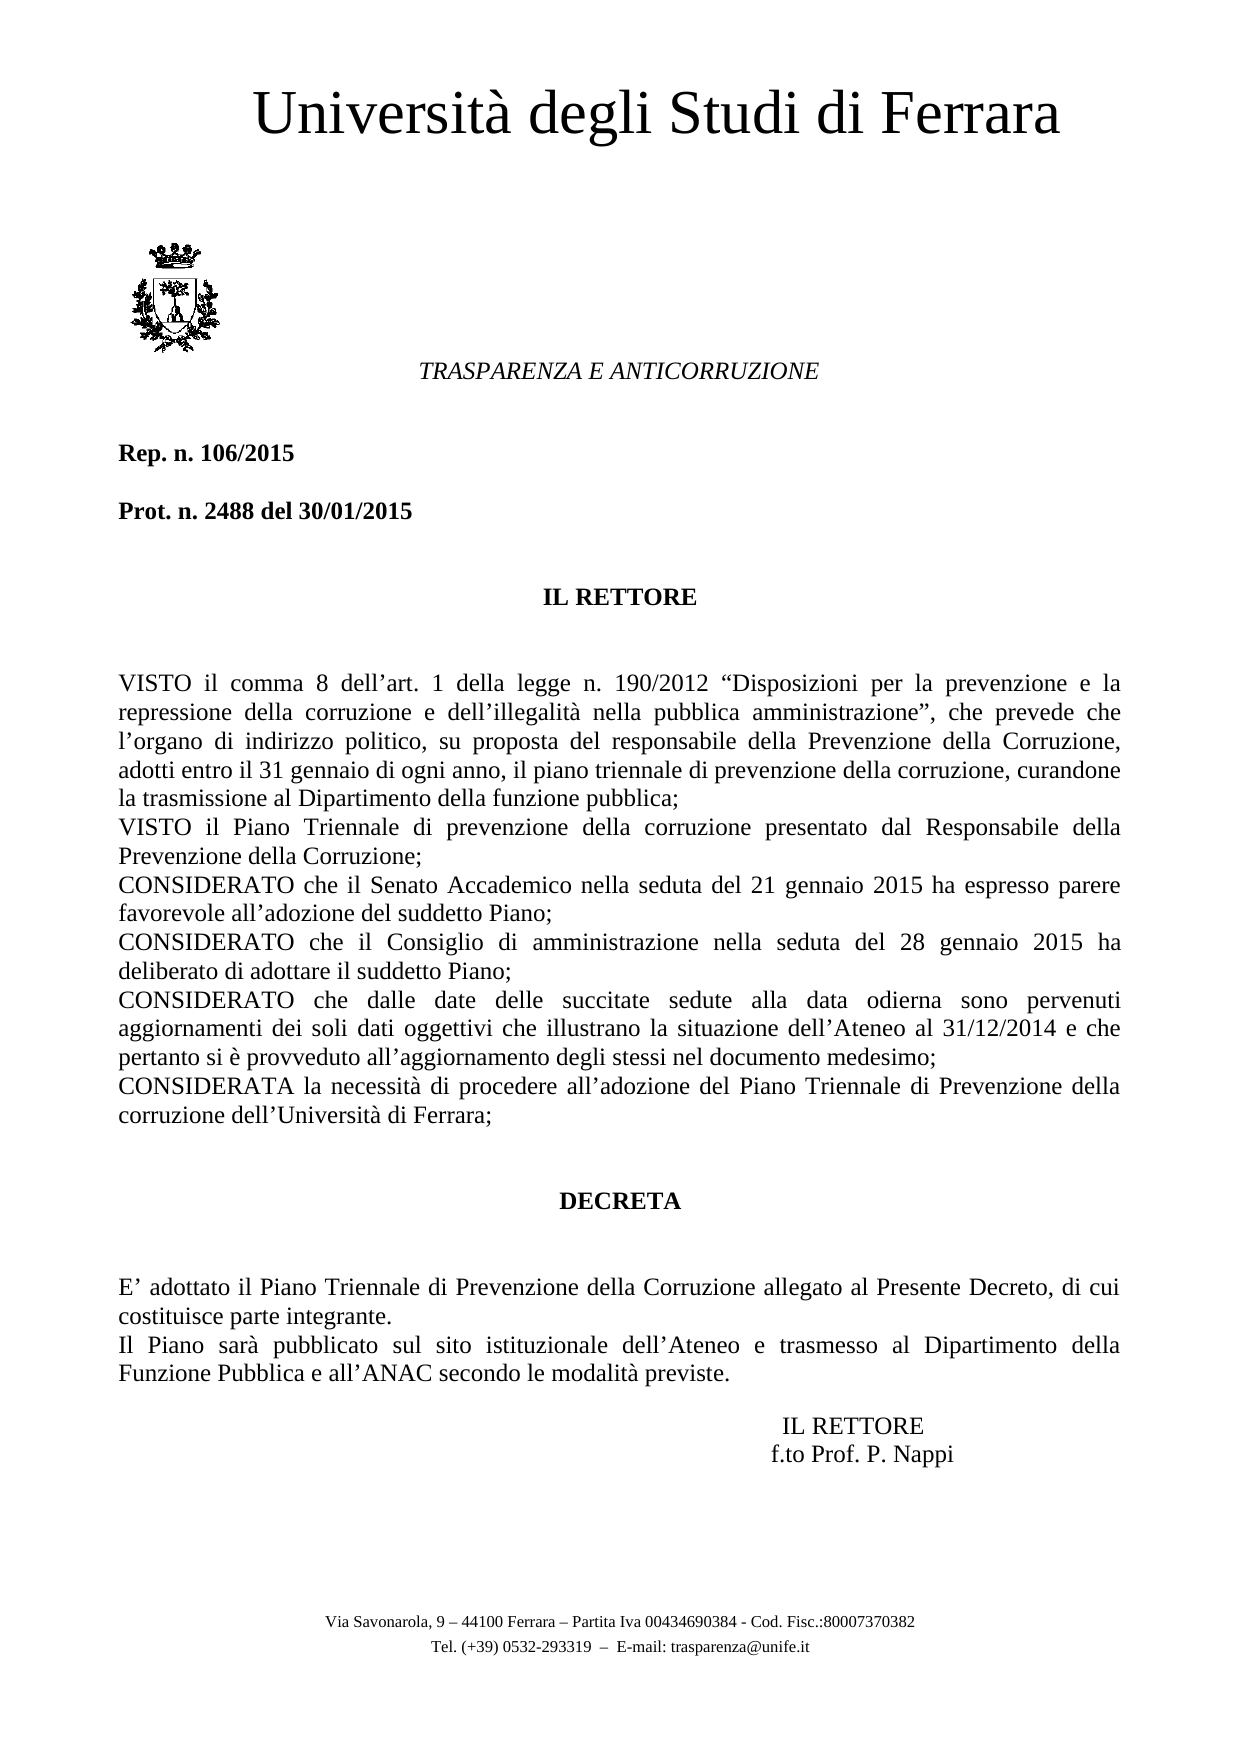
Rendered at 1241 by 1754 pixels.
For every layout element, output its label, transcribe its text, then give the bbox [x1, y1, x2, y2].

text CONSIDERATO che il Senato Accademico nella seduta del 21 gennaio 2015 ha espresso parere favorevole all’adozione del suddetto Piano; [118, 870, 1122, 927]
text Il Piano sarà pubblicato sul sito istituzionale dell’Ateneo e trasmesso al Dipartimento della Funzione Pubblica e all’ANAC secondo le modalità previste. [118, 1330, 1122, 1387]
text CONSIDERATO che il Consiglio di amministrazione nella seduta del 28 gennaio 2015 ha deliberato di adottare il suddetto Piano; [118, 927, 1122, 985]
subtitle IL RETTORE [118, 582, 1122, 611]
text VISTO il comma 8 dell’art. 1 della legge n. 190/2012 “Disposizioni per la prevenzione e la repressione della corruzione e dell’illegalità nella pubblica amministrazione”, che prevede che l’organo di indirizzo politico, su proposta del responsabile della Prevenzione della Corruzione, adotti entro il 31 gennaio di ogni anno, il piano triennale di prevenzione della corruzione, curandone la trasmissione al Dipartimento della funzione pubblica; [118, 668, 1122, 812]
text IL RETTORE [192, 1411, 1122, 1439]
text E’ adottato il Piano Triennale di Prevenzione della Corruzione allegato al Presente Decreto, di cui costituisce parte integrante. [118, 1272, 1122, 1330]
text CONSIDERATO che dalle date delle succitate sedute alla data odierna sono pervenuti aggiornamenti dei soli dati oggettivi che illustrano la situazione dell’Ateneo al 31/12/2014 e che pertanto si è provveduto all’aggiornamento degli stessi nel documento medesimo; [118, 985, 1122, 1071]
text VISTO il Piano Triennale di prevenzione della corruzione presentato dal Responsabile della Prevenzione della Corruzione; [118, 812, 1122, 870]
text Rep. n. 106/2015 [118, 438, 1122, 467]
text CONSIDERATA la necessità di procedere all’adozione del Piano Triennale di Prevenzione della corruzione dell’Università di Ferrara; [118, 1071, 1122, 1128]
text f.to Prof. P. Nappi [118, 1439, 1122, 1468]
text Prot. n. 2488 del 30/01/2015 [118, 496, 1122, 525]
subtitle DECRETA [118, 1186, 1122, 1215]
